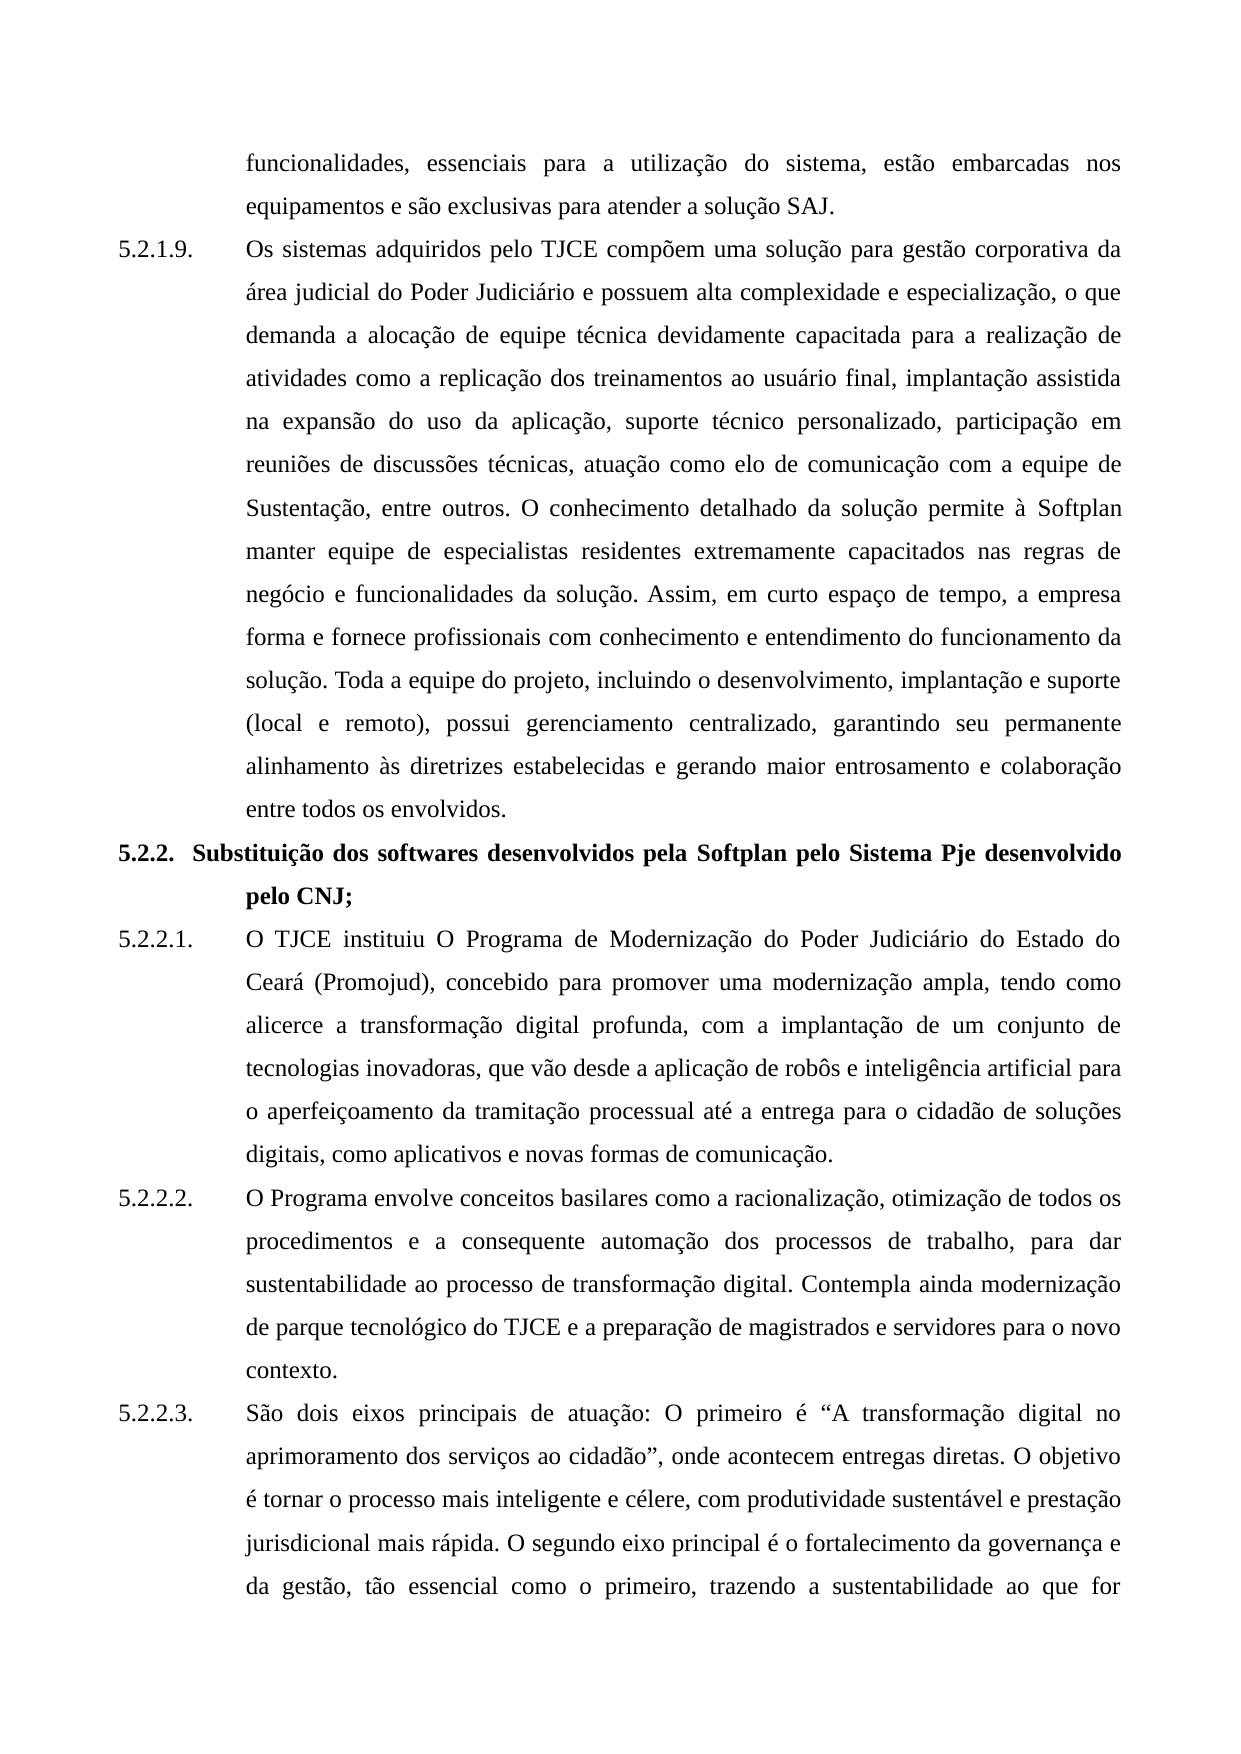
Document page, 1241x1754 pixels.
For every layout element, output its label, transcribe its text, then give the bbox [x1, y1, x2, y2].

list funcionalidades, essenciais para a utilização do sistema, estão embarcadas nos equipamentos e são exclusivas para atender a solução SAJ. [118, 148, 1122, 219]
list O TJCE instituiu O Programa de Modernização do Poder Judiciário do Estado do Ceará (Promojud), concebido para promover uma modernização ampla, tendo como alicerce a transformação digital profunda, com a implantação de um conjunto de tecnologias inovadoras, que vão desde a aplicação de robôs e inteligência artificial para o aperfeiçoamento da tramitação processual até a entrega para o cidadão de soluções digitais, como aplicativos e novas formas de comunicação. [118, 924, 1122, 1168]
list Os sistemas adquiridos pelo TJCE compõem uma solução para gestão corporativa da área judicial do Poder Judiciário e possuem alta complexidade e especialização, o que demanda a alocação de equipe técnica devidamente capacitada para a realização de atividades como a replicação dos treinamentos ao usuário final, implantação assistida na expansão do uso da aplicação, suporte técnico personalizado, participação em reuniões de discussões técnicas, atuação como elo de comunicação com a equipe de Sustentação, entre outros. O conhecimento detalhado da solução permite à Softplan manter equipe de especialistas residentes extremamente capacitados nas regras de negócio e funcionalidades da solução. Assim, em curto espaço de tempo, a empresa forma e fornece profissionais com conhecimento e entendimento do funcionamento da solução. Toda a equipe do projeto, incluindo o desenvolvimento, implantação e suporte (local e remoto), possui gerenciamento centralizado, garantindo seu permanente alinhamento às diretrizes estabelecidas e gerando maior entrosamento e colaboração entre todos os envolvidos. [118, 234, 1122, 823]
list São dois eixos principais de atuação: O primeiro é “A transformação digital no aprimoramento dos serviços ao cidadão”, onde acontecem entregas diretas. O objetivo é tornar o processo mais inteligente e célere, com produtividade sustentável e prestação jurisdicional mais rápida. O segundo eixo principal é o fortalecimento da governança e da gestão, tão essencial como o primeiro, trazendo a sustentabilidade ao que for [118, 1398, 1122, 1599]
list O Programa envolve conceitos basilares como a racionalização, otimização de todos os procedimentos e a consequente automação dos processos de trabalho, para dar sustentabilidade ao processo de transformação digital. Contempla ainda modernização de parque tecnológico do TJCE e a preparação de magistrados e servidores para o novo contexto. [118, 1183, 1122, 1384]
list Substituição dos softwares desenvolvidos pela Softplan pelo Sistema Pje desenvolvido pelo CNJ; [118, 838, 1122, 909]
